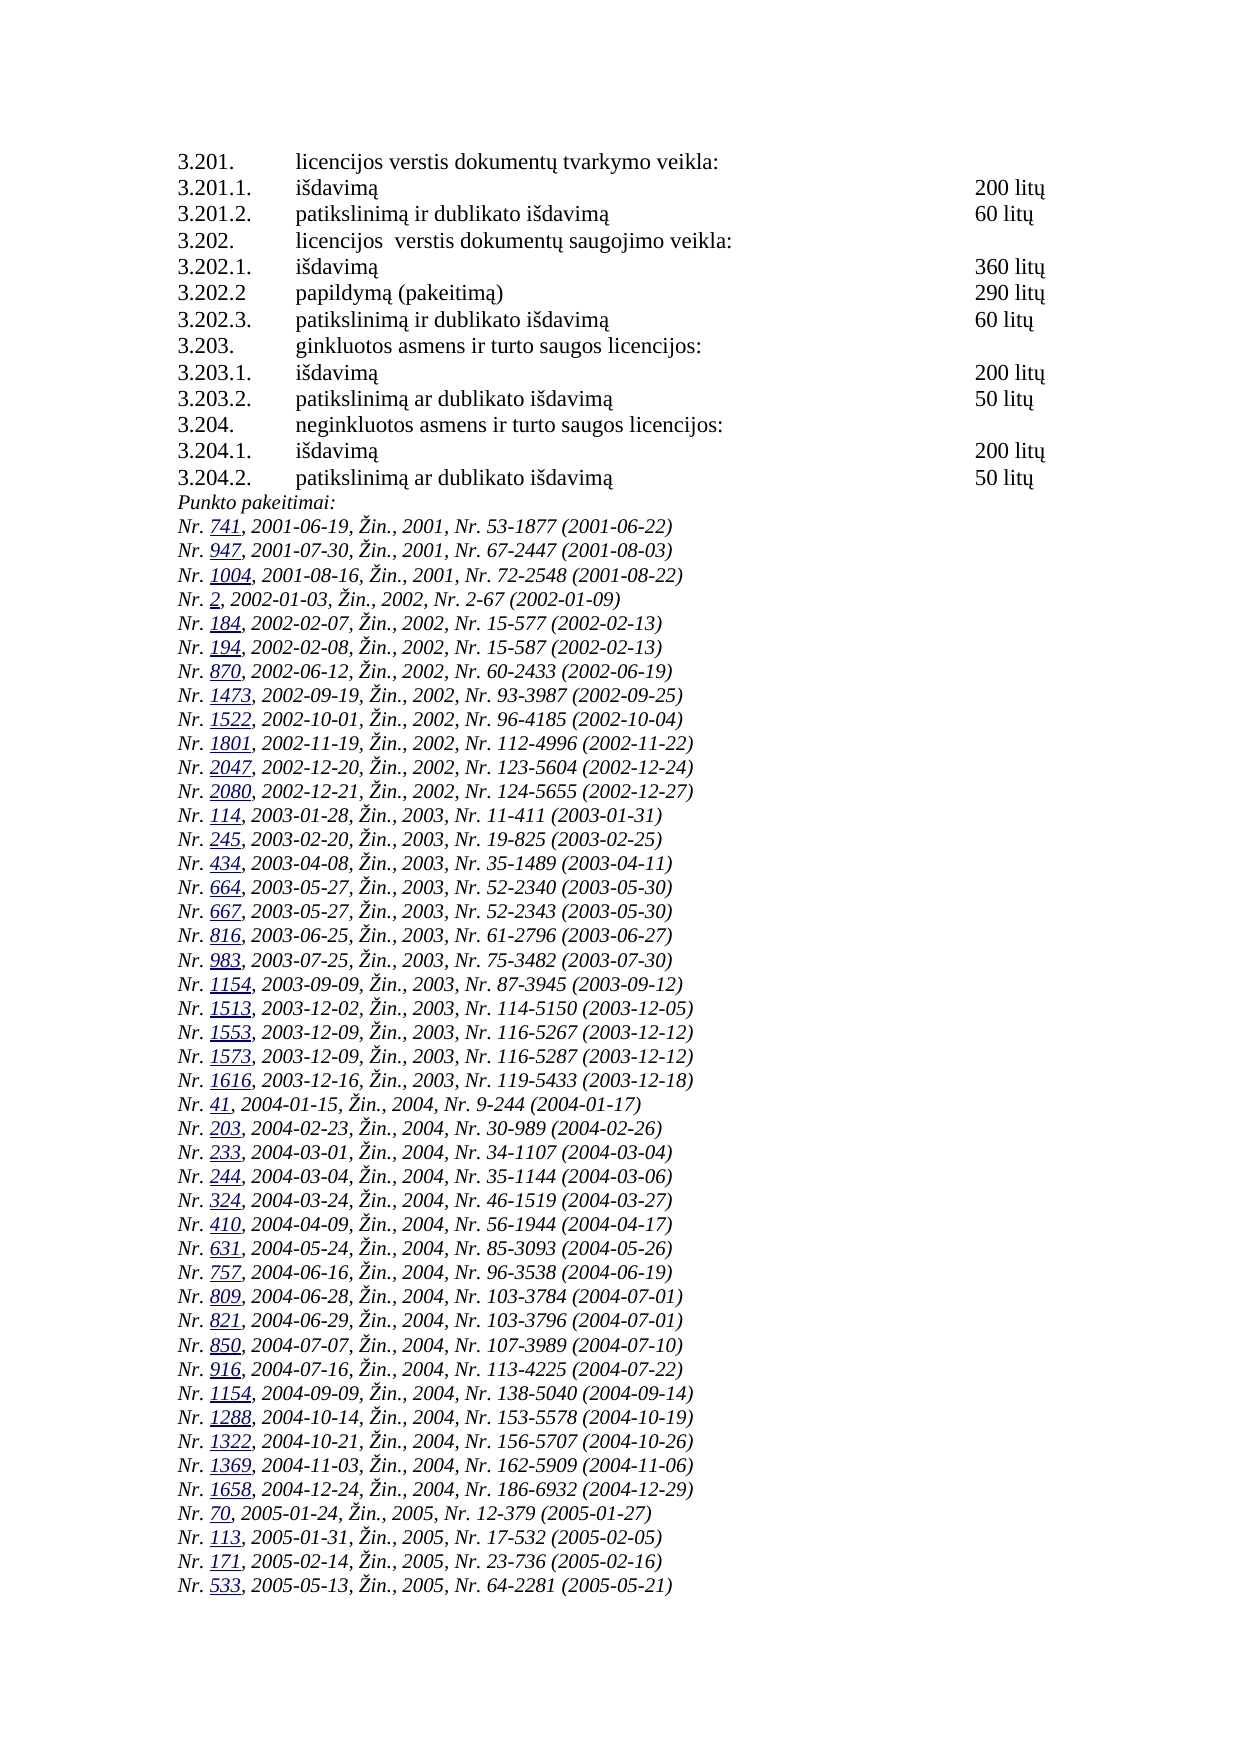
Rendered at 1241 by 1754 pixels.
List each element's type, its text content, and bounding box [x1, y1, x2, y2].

text Nr. 1154, 2004-09-09, Žin., 2004, Nr. 138-5040 (2004-09-14) [177, 1381, 1122, 1405]
text 3.202.3. patikslinimą ir dublikato išdavimą 60 litų [177, 306, 1122, 332]
text Nr. 1658, 2004-12-24, Žin., 2004, Nr. 186-6932 (2004-12-29) [177, 1477, 1122, 1501]
text Nr. 757, 2004-06-16, Žin., 2004, Nr. 96-3538 (2004-06-19) [177, 1260, 1122, 1284]
text Nr. 809, 2004-06-28, Žin., 2004, Nr. 103-3784 (2004-07-01) [177, 1284, 1122, 1308]
text Nr. 870, 2002-06-12, Žin., 2002, Nr. 60-2433 (2002-06-19) [177, 659, 1122, 683]
text Nr. 410, 2004-04-09, Žin., 2004, Nr. 56-1944 (2004-04-17) [177, 1212, 1122, 1236]
text Nr. 184, 2002-02-07, Žin., 2002, Nr. 15-577 (2002-02-13) [177, 611, 1122, 635]
text Punkto pakeitimai: [177, 490, 1122, 514]
text Nr. 1322, 2004-10-21, Žin., 2004, Nr. 156-5707 (2004-10-26) [177, 1429, 1122, 1453]
text Nr. 1004, 2001-08-16, Žin., 2001, Nr. 72-2548 (2001-08-22) [177, 562, 1122, 587]
text 3.201.2. patikslinimą ir dublikato išdavimą 60 litų [177, 200, 1122, 227]
text Nr. 2080, 2002-12-21, Žin., 2002, Nr. 124-5655 (2002-12-27) [177, 779, 1122, 803]
text Nr. 194, 2002-02-08, Žin., 2002, Nr. 15-587 (2002-02-13) [177, 635, 1122, 659]
text Nr. 171, 2005-02-14, Žin., 2005, Nr. 23-736 (2005-02-16) [177, 1549, 1122, 1573]
text Nr. 1616, 2003-12-16, Žin., 2003, Nr. 119-5433 (2003-12-18) [177, 1068, 1122, 1092]
text Nr. 244, 2004-03-04, Žin., 2004, Nr. 35-1144 (2004-03-06) [177, 1164, 1122, 1188]
text 3.202.2 papildymą (pakeitimą) 290 litų [177, 279, 1122, 306]
text 3.201. licencijos verstis dokumentų tvarkymo veikla: [177, 148, 1122, 174]
text Nr. 245, 2003-02-20, Žin., 2003, Nr. 19-825 (2003-02-25) [177, 827, 1122, 851]
text 3.203.1. išdavimą 200 litų [177, 358, 1122, 385]
text Nr. 1801, 2002-11-19, Žin., 2002, Nr. 112-4996 (2002-11-22) [177, 731, 1122, 755]
text 3.202. licencijos verstis dokumentų saugojimo veikla: [177, 227, 1122, 253]
text Nr. 203, 2004-02-23, Žin., 2004, Nr. 30-989 (2004-02-26) [177, 1116, 1122, 1140]
text 3.204. neginkluotos asmens ir turto saugos licencijos: [177, 411, 1122, 438]
text Nr. 324, 2004-03-24, Žin., 2004, Nr. 46-1519 (2004-03-27) [177, 1188, 1122, 1212]
text Nr. 233, 2004-03-01, Žin., 2004, Nr. 34-1107 (2004-03-04) [177, 1140, 1122, 1164]
text Nr. 533, 2005-05-13, Žin., 2005, Nr. 64-2281 (2005-05-21) [177, 1573, 1122, 1597]
text Nr. 1513, 2003-12-02, Žin., 2003, Nr. 114-5150 (2003-12-05) [177, 996, 1122, 1020]
text Nr. 2047, 2002-12-20, Žin., 2002, Nr. 123-5604 (2002-12-24) [177, 755, 1122, 779]
text Nr. 816, 2003-06-25, Žin., 2003, Nr. 61-2796 (2003-06-27) [177, 923, 1122, 947]
text Nr. 664, 2003-05-27, Žin., 2003, Nr. 52-2340 (2003-05-30) [177, 875, 1122, 899]
text Nr. 2, 2002-01-03, Žin., 2002, Nr. 2-67 (2002-01-09) [177, 587, 1122, 611]
text 3.203. ginkluotos asmens ir turto saugos licencijos: [177, 332, 1122, 358]
text Nr. 114, 2003-01-28, Žin., 2003, Nr. 11-411 (2003-01-31) [177, 803, 1122, 827]
text Nr. 983, 2003-07-25, Žin., 2003, Nr. 75-3482 (2003-07-30) [177, 947, 1122, 972]
text 3.204.2. patikslinimą ar dublikato išdavimą 50 litų [177, 464, 1122, 490]
text Nr. 667, 2003-05-27, Žin., 2003, Nr. 52-2343 (2003-05-30) [177, 899, 1122, 923]
text Nr. 1369, 2004-11-03, Žin., 2004, Nr. 162-5909 (2004-11-06) [177, 1453, 1122, 1477]
text Nr. 1288, 2004-10-14, Žin., 2004, Nr. 153-5578 (2004-10-19) [177, 1405, 1122, 1429]
text Nr. 113, 2005-01-31, Žin., 2005, Nr. 17-532 (2005-02-05) [177, 1525, 1122, 1549]
text Nr. 916, 2004-07-16, Žin., 2004, Nr. 113-4225 (2004-07-22) [177, 1357, 1122, 1381]
text Nr. 1573, 2003-12-09, Žin., 2003, Nr. 116-5287 (2003-12-12) [177, 1044, 1122, 1068]
text Nr. 434, 2003-04-08, Žin., 2003, Nr. 35-1489 (2003-04-11) [177, 851, 1122, 875]
text 3.202.1. išdavimą 360 litų [177, 253, 1122, 279]
text Nr. 70, 2005-01-24, Žin., 2005, Nr. 12-379 (2005-01-27) [177, 1501, 1122, 1525]
text Nr. 631, 2004-05-24, Žin., 2004, Nr. 85-3093 (2004-05-26) [177, 1236, 1122, 1260]
text 3.201.1. išdavimą 200 litų [177, 174, 1122, 200]
text 3.203.2. patikslinimą ar dublikato išdavimą 50 litų [177, 385, 1122, 411]
text Nr. 947, 2001-07-30, Žin., 2001, Nr. 67-2447 (2001-08-03) [177, 538, 1122, 562]
text Nr. 821, 2004-06-29, Žin., 2004, Nr. 103-3796 (2004-07-01) [177, 1308, 1122, 1332]
text Nr. 1553, 2003-12-09, Žin., 2003, Nr. 116-5267 (2003-12-12) [177, 1020, 1122, 1044]
text Nr. 1522, 2002-10-01, Žin., 2002, Nr. 96-4185 (2002-10-04) [177, 707, 1122, 731]
text Nr. 1154, 2003-09-09, Žin., 2003, Nr. 87-3945 (2003-09-12) [177, 972, 1122, 996]
text Nr. 850, 2004-07-07, Žin., 2004, Nr. 107-3989 (2004-07-10) [177, 1332, 1122, 1357]
text Nr. 41, 2004-01-15, Žin., 2004, Nr. 9-244 (2004-01-17) [177, 1092, 1122, 1116]
text Nr. 1473, 2002-09-19, Žin., 2002, Nr. 93-3987 (2002-09-25) [177, 683, 1122, 707]
text Nr. 741, 2001-06-19, Žin., 2001, Nr. 53-1877 (2001-06-22) [177, 514, 1122, 538]
text 3.204.1. išdavimą 200 litų [177, 438, 1122, 464]
